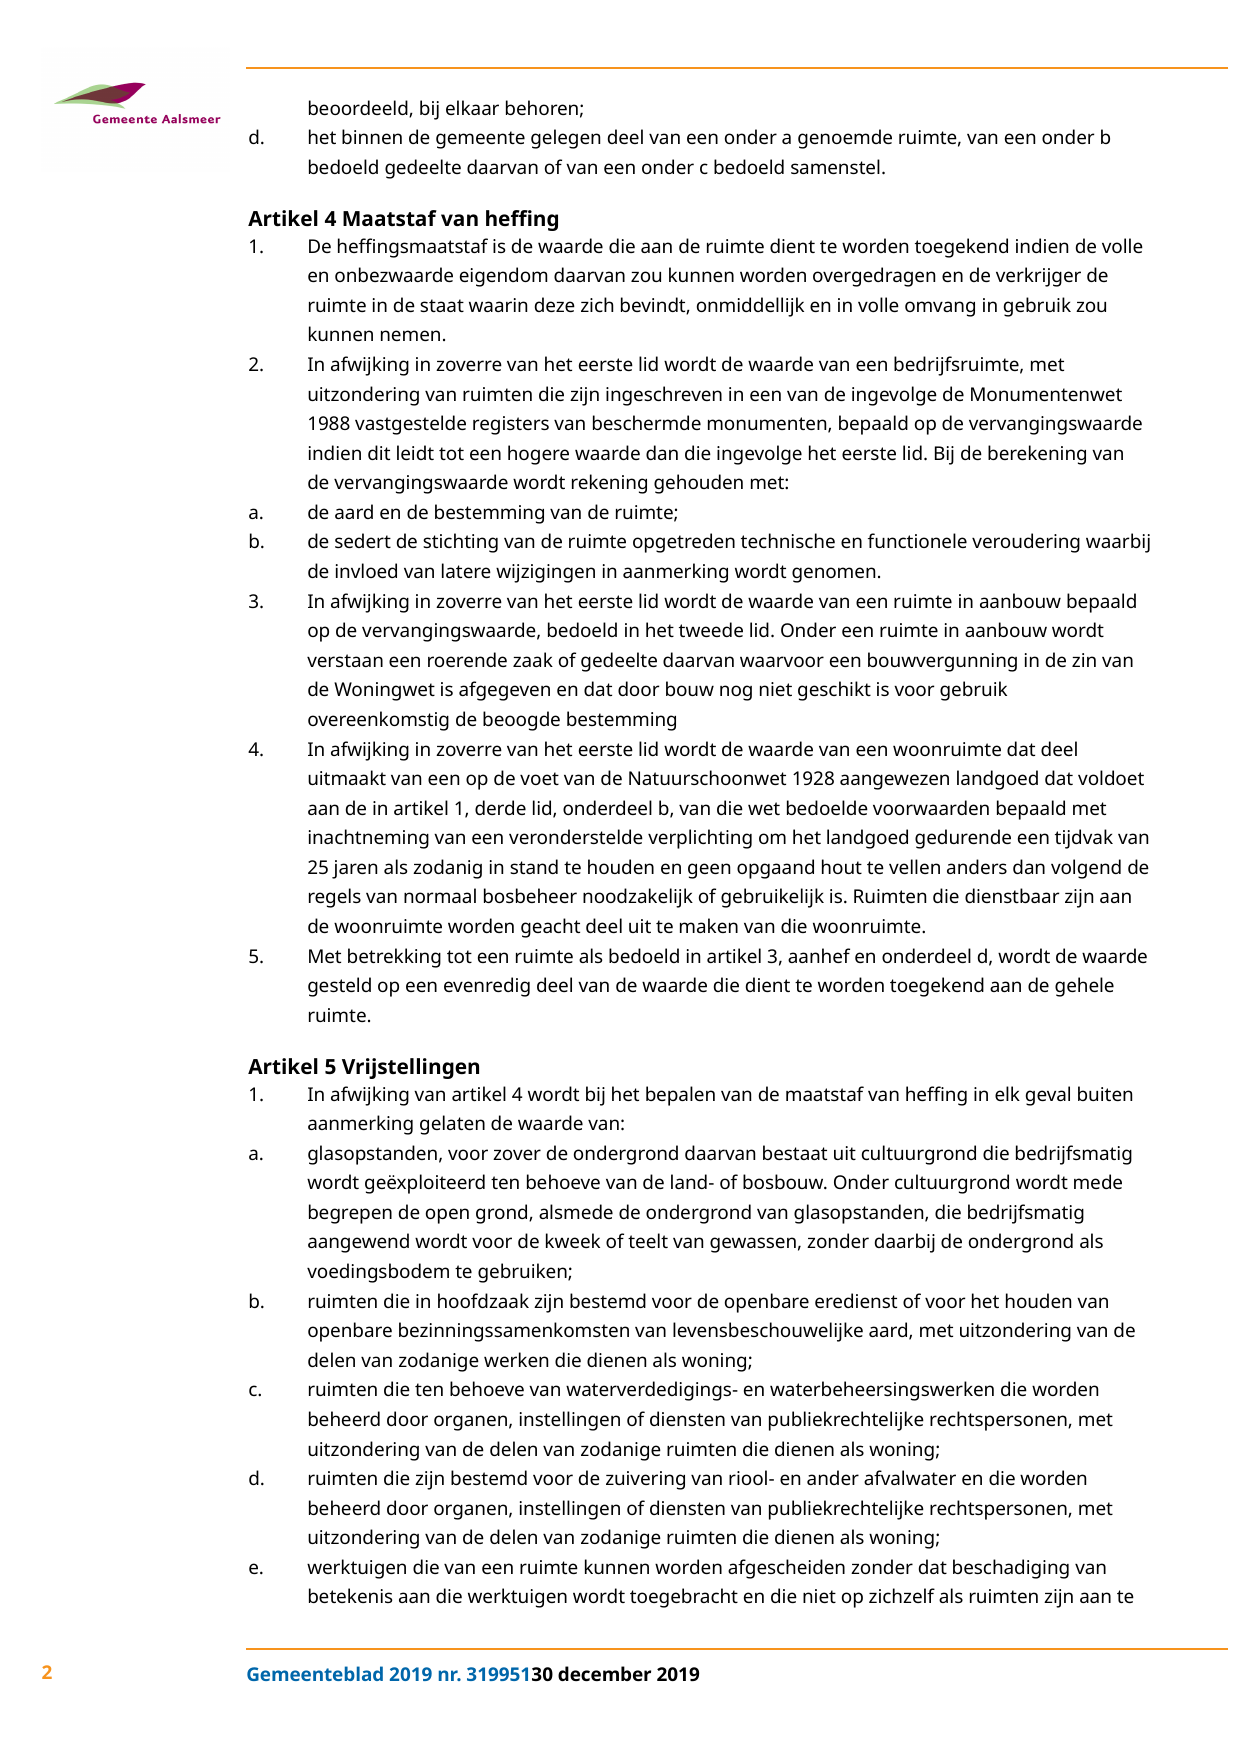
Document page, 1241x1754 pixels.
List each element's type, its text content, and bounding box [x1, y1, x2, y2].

list In afwijking van artikel 4 wordt bij het bepalen van de maatstaf van heffing in elk geval buiten aanmerking gelaten de waarde van: [248, 1081, 1152, 1136]
list ruimten die zijn bestemd voor de zuivering van riool- en ander afvalwater en die worden beheerd door organen, instellingen of diensten van publiekrechtelijke rechtspersonen, met uitzondering van de delen van zodanige ruimten die dienen als woning; [248, 1465, 1152, 1550]
picture [41, 47, 231, 172]
list glasopstanden, voor zover de ondergrond daarvan bestaat uit cultuurgrond die bedrijfsmatig wordt geëxploiteerd ten behoeve van de land- of bosbouw. Onder cultuurgrond wordt mede begrepen de open grond, alsmede de ondergrond van glasopstanden, die bedrijfsmatig aangewend wordt voor de kweek of teelt van gewassen, zonder daarbij de ondergrond als voedingsbodem te gebruiken; [248, 1140, 1152, 1284]
list ruimten die ten behoeve van waterverdedigings- en waterbeheersingswerken die worden beheerd door organen, instellingen of diensten van publiekrechtelijke rechtspersonen, met uitzondering van de delen van zodanige ruimten die dienen als woning; [248, 1377, 1152, 1462]
list het binnen de gemeente gelegen deel van een onder a genoemde ruimte, van een onder b bedoeld gedeelte daarvan of van een onder c bedoeld samenstel. [248, 124, 1152, 180]
list De heffingsmaatstaf is de waarde die aan de ruimte dient te worden toegekend indien de volle en onbezwaarde eigendom daarvan zou kunnen worden overgedragen en de verkrijger de ruimte in de staat waarin deze zich bevindt, onmiddellijk en in volle omvang in gebruik zou kunnen nemen. [248, 233, 1152, 347]
list de aard en de bestemming van de ruimte; [248, 499, 1152, 525]
list Met betrekking tot een ruimte als bedoeld in artikel 3, aanhef en onderdeel d, wordt de waarde gesteld op een evenredig deel van de waarde die dient te worden toegekend aan de gehele ruimte. [248, 943, 1152, 1028]
list In afwijking in zoverre van het eerste lid wordt de waarde van een woonruimte dat deel uitmaakt van een op de voet van de Natuurschoonwet 1928 aangewezen landgoed dat voldoet aan de in artikel 1, derde lid, onderdeel b, van die wet bedoelde voorwaarden bepaald met inachtneming van een veronderstelde verplichting om het landgoed gedurende een tijdvak van 25 jaren als zodanig in stand te houden en geen opgaand hout te vellen anders dan volgend de regels van normaal bosbeheer noodzakelijk of gebruikelijk is. Ruimten die dienstbaar zijn aan de woonruimte worden geacht deel uit te maken van die woonruimte. [248, 736, 1152, 939]
list werktuigen die van een ruimte kunnen worden afgescheiden zonder dat beschadiging van betekenis aan die werktuigen wordt toegebracht en die niet op zichzelf als ruimten zijn aan te [248, 1554, 1152, 1609]
list beoordeeld, bij elkaar behoren; [248, 95, 1152, 121]
list In afwijking in zoverre van het eerste lid wordt de waarde van een ruimte in aanbouw bepaald op de vervangingswaarde, bedoeld in het tweede lid. Onder een ruimte in aanbouw wordt verstaan een roerende zaak of gedeelte daarvan waarvoor een bouwvergunning in de zin van de Woningwet is afgegeven en dat door bouw nog niet geschikt is voor gebruik overeenkomstig de beoogde bestemming [248, 588, 1152, 732]
list In afwijking in zoverre van het eerste lid wordt de waarde van een bedrijfsruimte, met uitzondering van ruimten die zijn ingeschreven in een van de ingevolge de Monumentenwet 1988 vastgestelde registers van beschermde monumenten, bepaald op de vervangingswaarde indien dit leidt tot een hogere waarde dan die ingevolge het eerste lid. Bij de berekening van de vervangingswaarde wordt rekening gehouden met: [248, 351, 1152, 495]
list ruimten die in hoofdzaak zijn bestemd voor de openbare eredienst of voor het houden van openbare bezinningssamenkomsten van levensbeschouwelijke aard, met uitzondering van de delen van zodanige werken die dienen als woning; [248, 1288, 1152, 1373]
text Artikel 4 Maatstaf van heffing [248, 204, 1152, 233]
text Artikel 5 Vrijstellingen [248, 1052, 1152, 1081]
list de sedert de stichting van de ruimte opgetreden technische en functionele veroudering waarbij de invloed van latere wijzigingen in aanmerking wordt genomen. [248, 529, 1152, 584]
